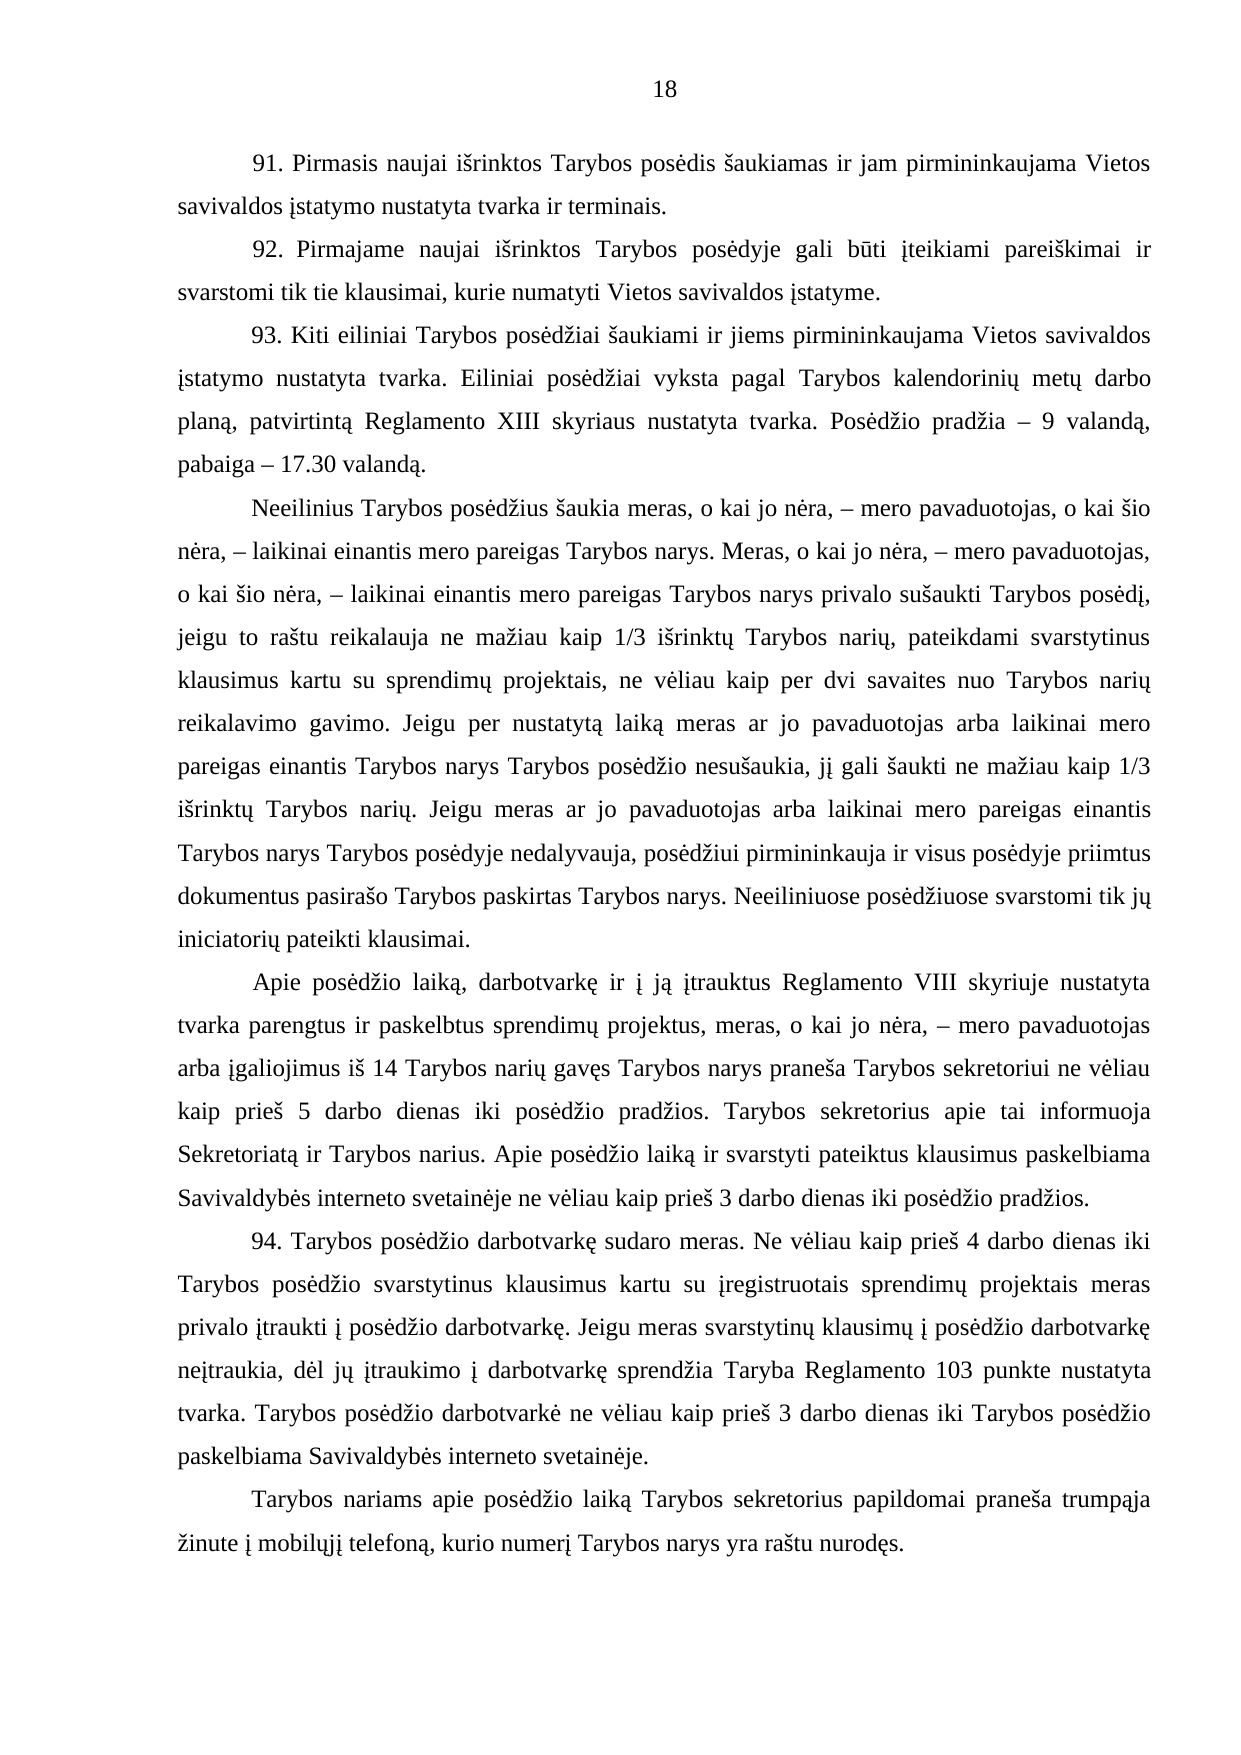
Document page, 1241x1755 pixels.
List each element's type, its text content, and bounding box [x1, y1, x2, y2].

text 92. Pirmajame naujai išrinktos Tarybos posėdyje gali būti įteikiami pareiškimai ir svarstomi tik tie klausimai, kurie numatyti Vietos savivaldos įstatyme. [177, 234, 1152, 306]
text Tarybos nariams apie posėdžio laiką Tarybos sekretorius papildomai praneša trumpąja žinute į mobilųjį telefoną, kurio numerį Tarybos narys yra raštu nurodęs. [177, 1484, 1152, 1556]
text Neeilinius Tarybos posėdžius šaukia meras, o kai jo nėra, – mero pavaduotojas, o kai šio nėra, – laikinai einantis mero pareigas Tarybos narys. Meras, o kai jo nėra, – mero pavaduotojas, o kai šio nėra, – laikinai einantis mero pareigas Tarybos narys privalo sušaukti Tarybos posėdį, jeigu to raštu reikalauja ne mažiau kaip 1/3 išrinktų Tarybos narių, pateikdami svarstytinus klausimus kartu su sprendimų projektais, ne vėliau kaip per dvi savaites nuo Tarybos narių reikalavimo gavimo. Jeigu per nustatytą laiką meras ar jo pavaduotojas arba laikinai mero pareigas einantis Tarybos narys Tarybos posėdžio nesušaukia, jį gali šaukti ne mažiau kaip 1/3 išrinktų Tarybos narių. Jeigu meras ar jo pavaduotojas arba laikinai mero pareigas einantis Tarybos narys Tarybos posėdyje nedalyvauja, posėdžiui pirmininkauja ir visus posėdyje priimtus dokumentus pasirašo Tarybos paskirtas Tarybos narys. Neeiliniuose posėdžiuose svarstomi tik jų iniciatorių pateikti klausimai. [177, 493, 1152, 953]
text 94. Tarybos posėdžio darbotvarkę sudaro meras. Ne vėliau kaip prieš 4 darbo dienas iki Tarybos posėdžio svarstytinus klausimus kartu su įregistruotais sprendimų projektais meras privalo įtraukti į posėdžio darbotvarkę. Jeigu meras svarstytinų klausimų į posėdžio darbotvarkę neįtraukia, dėl jų įtraukimo į darbotvarkę sprendžia Taryba Reglamento 103 punkte nustatyta tvarka. Tarybos posėdžio darbotvarkė ne vėliau kaip prieš 3 darbo dienas iki Tarybos posėdžio paskelbiama Savivaldybės interneto svetainėje. [177, 1226, 1152, 1470]
text 93. Kiti eiliniai Tarybos posėdžiai šaukiami ir jiems pirmininkaujama Vietos savivaldos įstatymo nustatyta tvarka. Eiliniai posėdžiai vyksta pagal Tarybos kalendorinių metų darbo planą, patvirtintą Reglamento XIII skyriaus nustatyta tvarka. Posėdžio pradžia – 9 valandą, pabaiga – 17.30 valandą. [177, 320, 1152, 478]
text 91. Pirmasis naujai išrinktos Tarybos posėdis šaukiamas ir jam pirmininkaujama Vietos savivaldos įstatymo nustatyta tvarka ir terminais. [177, 148, 1152, 219]
text Apie posėdžio laiką, darbotvarkę ir į ją įtrauktus Reglamento VIII skyriuje nustatyta tvarka parengtus ir paskelbtus sprendimų projektus, meras, o kai jo nėra, – mero pavaduotojas arba įgaliojimus iš 14 Tarybos narių gavęs Tarybos narys praneša Tarybos sekretoriui ne vėliau kaip prieš 5 darbo dienas iki posėdžio pradžios. Tarybos sekretorius apie tai informuoja Sekretoriatą ir Tarybos narius. Apie posėdžio laiką ir svarstyti pateiktus klausimus paskelbiama Savivaldybės interneto svetainėje ne vėliau kaip prieš 3 darbo dienas iki posėdžio pradžios. [177, 967, 1152, 1211]
